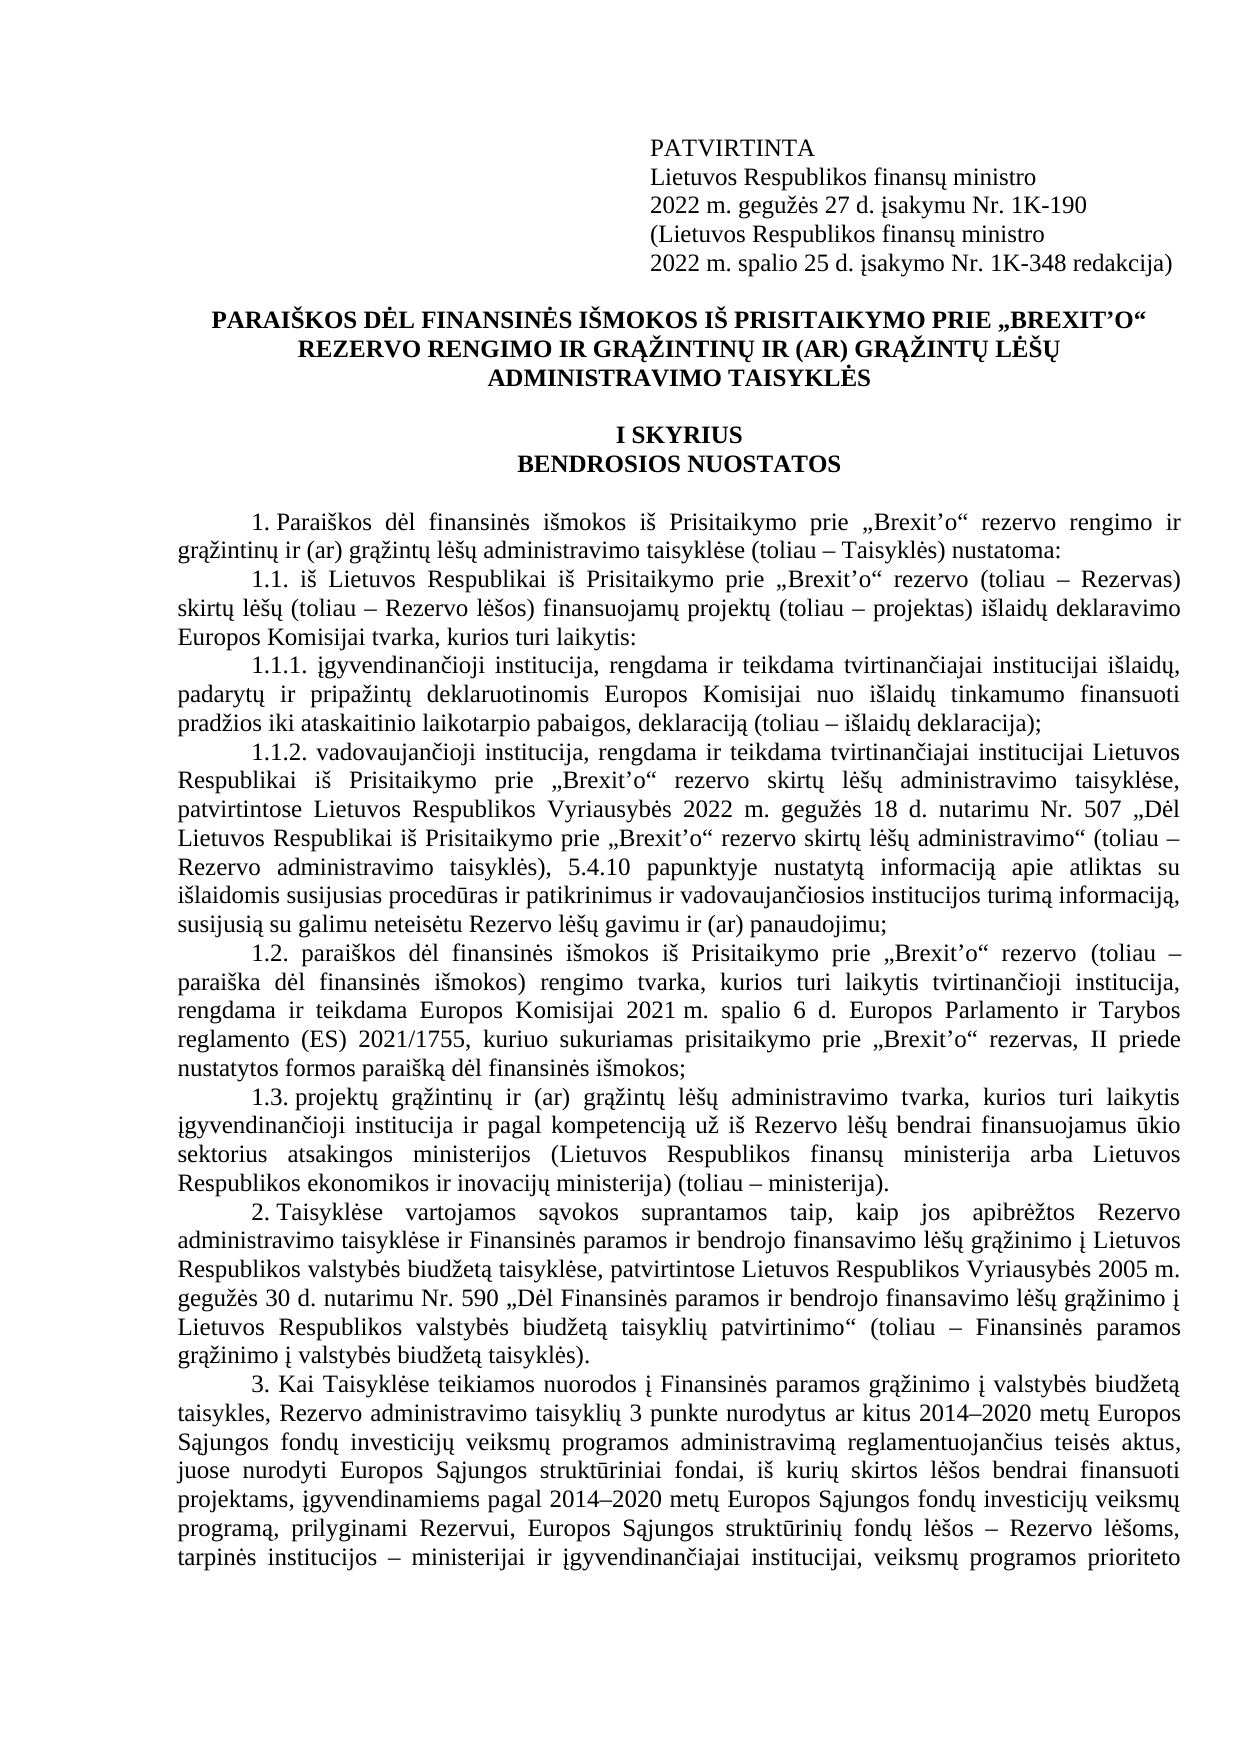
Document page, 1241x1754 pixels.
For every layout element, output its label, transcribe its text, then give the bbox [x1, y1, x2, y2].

text 1. Paraiškos dėl finansinės išmokos iš Prisitaikymo prie „Brexit’o“ rezervo rengimo ir grąžintinų ir (ar) grąžintų lėšų administravimo taisyklėse (toliau – Taisyklės) nustatoma: [177, 507, 1181, 564]
text 1.2. paraiškos dėl finansinės išmokos iš Prisitaikymo prie „Brexit’o“ rezervo (toliau – paraiška dėl finansinės išmokos) rengimo tvarka, kurios turi laikytis tvirtinančioji institucija, rengdama ir teikdama Europos Komisijai 2021 m. spalio 6 d. Europos Parlamento ir Tarybos reglamento (ES) 2021/1755, kuriuo sukuriamas prisitaikymo prie „Brexit’o“ rezervas, II priede nustatytos formos paraišką dėl finansinės išmokos; [177, 938, 1181, 1082]
text 2022 m. gegužės 27 d. įsakymu Nr. 1K-190 [576, 190, 1181, 219]
text 3. Kai Taisyklėse teikiamos nuorodos į Finansinės paramos grąžinimo į valstybės biudžetą taisykles, Rezervo administravimo taisyklių 3 punkte nurodytus ar kitus 2014–2020 metų Europos Sąjungos fondų investicijų veiksmų programos administravimą reglamentuojančius teisės aktus, juose nurodyti Europos Sąjungos struktūriniai fondai, iš kurių skirtos lėšos bendrai finansuoti projektams, įgyvendinamiems pagal 2014–2020 metų Europos Sąjungos fondų investicijų veiksmų programą, prilyginami Rezervui, Europos Sąjungos struktūrinių fondų lėšos – Rezervo lėšoms, tarpinės institucijos – ministerijai ir įgyvendinančiajai institucijai, veiksmų programos prioriteto [177, 1369, 1181, 1570]
text PATVIRTINTA [576, 133, 1181, 162]
text PARAIŠKOS DĖL FINANSINĖS IŠMOKOS IŠ PRISITAIKYMO PRIE „BREXIT’O“ REZERVO RENGIMO IR GRĄŽINTINŲ IR (AR) GRĄŽINTŲ LĖŠŲ ADMINISTRAVIMO TAISYKLĖS [177, 305, 1181, 392]
text 2. Taisyklėse vartojamos sąvokos suprantamos taip, kaip jos apibrėžtos Rezervo administravimo taisyklėse ir Finansinės paramos ir bendrojo finansavimo lėšų grąžinimo į Lietuvos Respublikos valstybės biudžetą taisyklėse, patvirtintose Lietuvos Respublikos Vyriausybės 2005 m. gegužės 30 d. nutarimu Nr. 590 „Dėl Finansinės paramos ir bendrojo finansavimo lėšų grąžinimo į Lietuvos Respublikos valstybės biudžetą taisyklių patvirtinimo“ (toliau – Finansinės paramos grąžinimo į valstybės biudžetą taisyklės). [177, 1197, 1181, 1369]
text 1.1.1. įgyvendinančioji institucija, rengdama ir teikdama tvirtinančiajai institucijai išlaidų, padarytų ir pripažintų deklaruotinomis Europos Komisijai nuo išlaidų tinkamumo finansuoti pradžios iki ataskaitinio laikotarpio pabaigos, deklaraciją (toliau – išlaidų deklaracija); [177, 650, 1181, 737]
text I SKYRIUS [177, 420, 1181, 449]
text 1.1.2. vadovaujančioji institucija, rengdama ir teikdama tvirtinančiajai institucijai Lietuvos Respublikai iš Prisitaikymo prie „Brexit’o“ rezervo skirtų lėšų administravimo taisyklėse, patvirtintose Lietuvos Respublikos Vyriausybės 2022 m. gegužės 18 d. nutarimu Nr. 507 „Dėl Lietuvos Respublikai iš Prisitaikymo prie „Brexit’o“ rezervo skirtų lėšų administravimo“ (toliau – Rezervo administravimo taisyklės), 5.4.10 papunktyje nustatytą informaciją apie atliktas su išlaidomis susijusias procedūras ir patikrinimus ir vadovaujančiosios institucijos turimą informaciją, susijusią su galimu neteisėtu Rezervo lėšų gavimu ir (ar) panaudojimu; [177, 737, 1181, 938]
text 1.3. projektų grąžintinų ir (ar) grąžintų lėšų administravimo tvarka, kurios turi laikytis įgyvendinančioji institucija ir pagal kompetenciją už iš Rezervo lėšų bendrai finansuojamus ūkio sektorius atsakingos ministerijos (Lietuvos Respublikos finansų ministerija arba Lietuvos Respublikos ekonomikos ir inovacijų ministerija) (toliau – ministerija). [177, 1082, 1181, 1197]
text (Lietuvos Respublikos finansų ministro [576, 219, 1181, 248]
text 1.1. iš Lietuvos Respublikai iš Prisitaikymo prie „Brexit’o“ rezervo (toliau – Rezervas) skirtų lėšų (toliau – Rezervo lėšos) finansuojamų projektų (toliau – projektas) išlaidų deklaravimo Europos Komisijai tvarka, kurios turi laikytis: [177, 564, 1181, 650]
text BENDROSIOS NUOSTATOS [177, 449, 1181, 478]
text Lietuvos Respublikos finansų ministro [576, 162, 1181, 190]
text 2022 m. spalio 25 d. įsakymo Nr. 1K-348 redakcija) [576, 248, 1181, 277]
